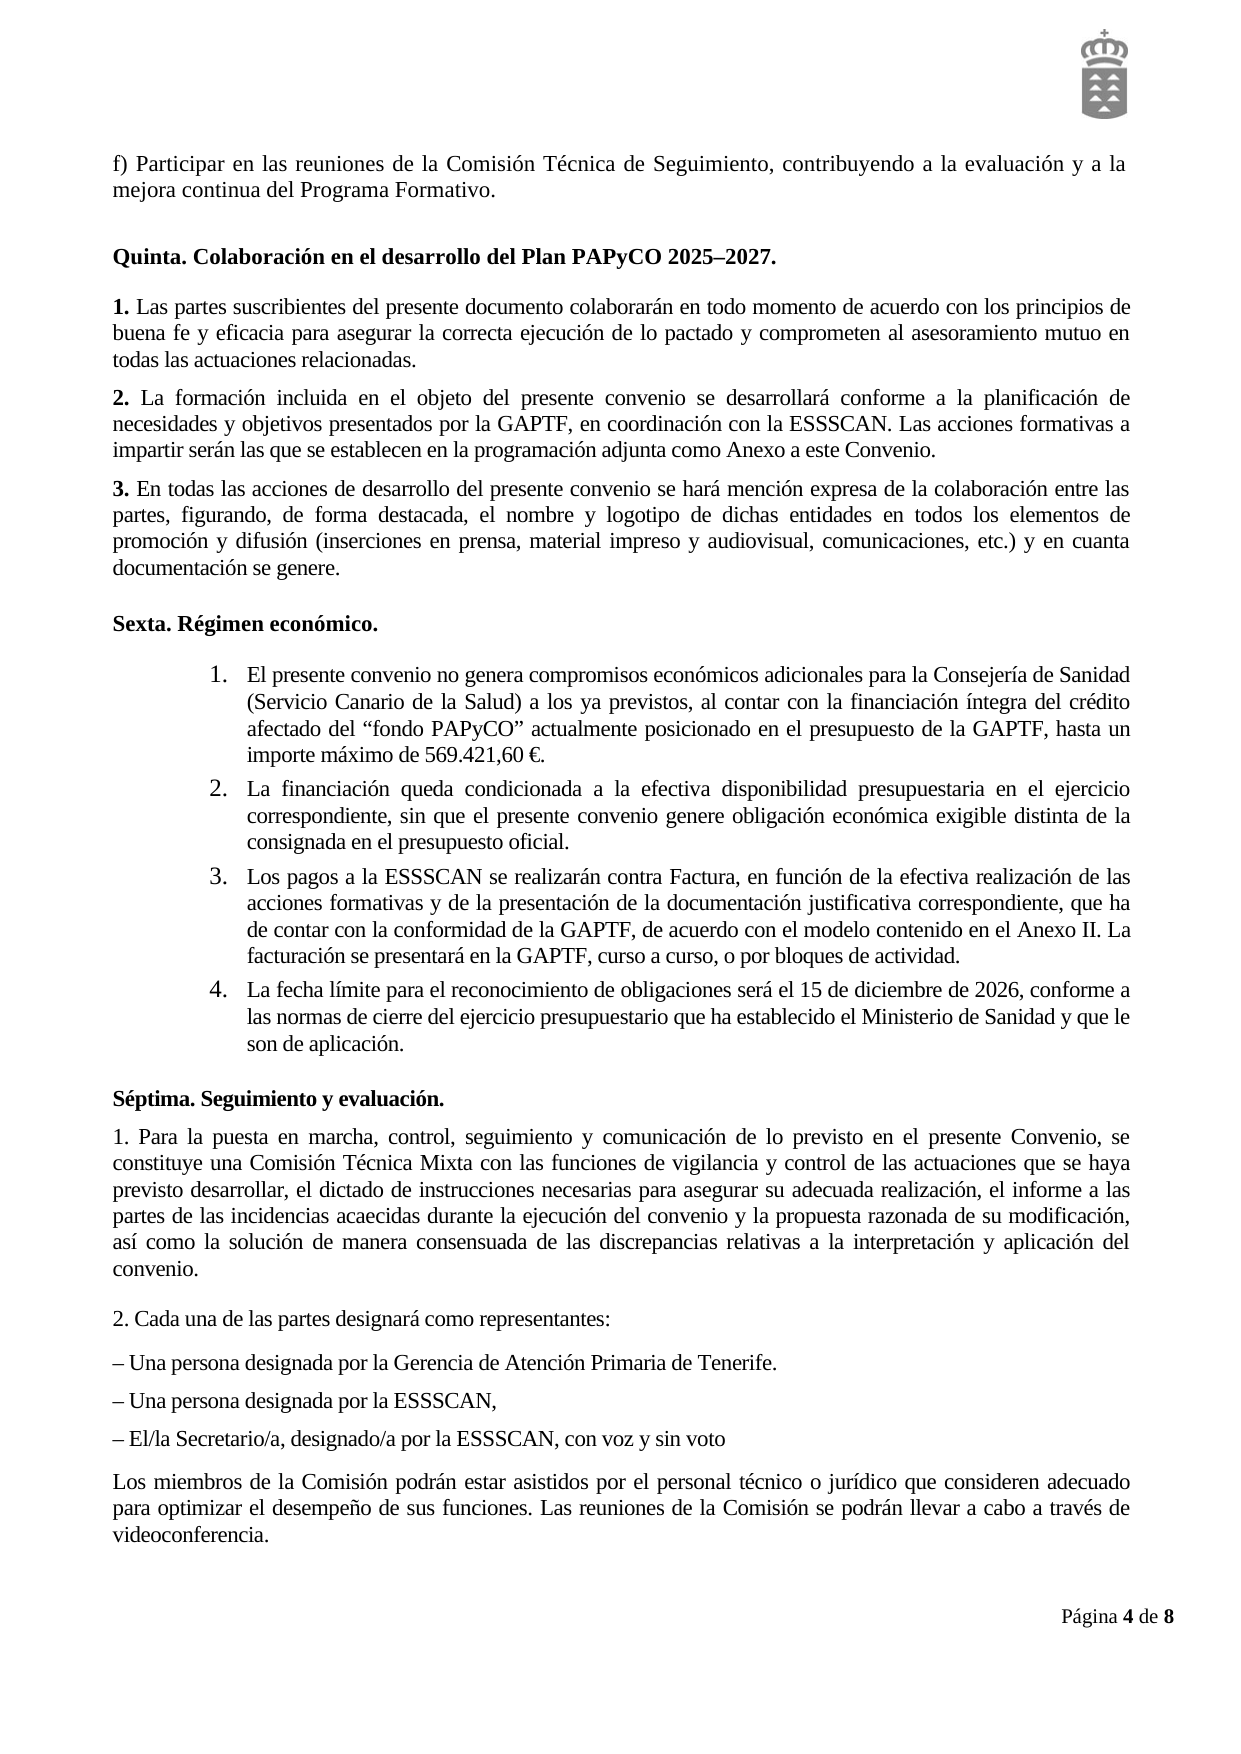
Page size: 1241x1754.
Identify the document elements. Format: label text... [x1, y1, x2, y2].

text – Una persona designada por la ESSSCAN, [112, 1387, 1131, 1413]
text 2. La formación incluida en el objeto del presente convenio se desarrollará conforme a la planificación de necesidades y objetivos presentados por la GAPTF, en coordinación con la ESSSCAN. Las acciones formativas a impartir serán las que se establecen en la programación adjunta como Anexo a este Convenio. [112, 384, 1131, 463]
list La fecha límite para el reconocimiento de obligaciones será el 15 de diciembre de 2026, conforme a las normas de cierre del ejercicio presupuestario que ha establecido el Ministerio de Sanidad y que le son de aplicación. [209, 974, 1131, 1056]
text f) Participar en las reuniones de la Comisión Técnica de Seguimiento, contribuyendo a la evaluación y a la mejora continua del Programa Formativo. [112, 150, 1128, 203]
text – El/la Secretario/a, designado/a por la ESSSCAN, con voz y sin voto [112, 1425, 1131, 1452]
text 2. Cada una de las partes designará como representantes: [112, 1305, 1131, 1331]
text Sexta. Régimen económico. [112, 609, 1128, 636]
text 1. Las partes suscribientes del presente documento colaborarán en todo momento de acuerdo con los principios de buena fe y eficacia para asegurar la correcta ejecución de lo pactado y comprometen al asesoramiento mutuo en todas las actuaciones relacionadas. [112, 293, 1131, 372]
list La financiación queda condicionada a la efectiva disponibilidad presupuestaria en el ejercicio correspondiente, sin que el presente convenio genere obligación económica exigible distinta de la consignada en el presupuesto oficial. [209, 773, 1131, 855]
text Los miembros de la Comisión podrán estar asistidos por el personal técnico o jurídico que consideren adecuado para optimizar el desempeño de sus funciones. Las reuniones de la Comisión se podrán llevar a cabo a través de videoconferencia. [112, 1468, 1131, 1547]
list El presente convenio no genera compromisos económicos adicionales para la Consejería de Sanidad (Servicio Canario de la Salud) a los ya previstos, al contar con la financiación íntegra del crédito afectado del “fondo PAPyCO” actualmente posicionado en el presupuesto de la GAPTF, hasta un importe máximo de 569.421,60 €. [209, 659, 1131, 767]
text Séptima. Seguimiento y evaluación. [112, 1085, 1131, 1111]
text 3. En todas las acciones de desarrollo del presente convenio se hará mención expresa de la colaboración entre las partes, figurando, de forma destacada, el nombre y logotipo de dichas entidades en todos los elementos de promoción y difusión (inserciones en prensa, material impreso y audiovisual, comunicaciones, etc.) y en cuanta documentación se genere. [112, 474, 1131, 580]
text Quinta. Colaboración en el desarrollo del Plan PAPyCO 2025–2027. [112, 243, 1128, 269]
text – Una persona designada por la Gerencia de Atención Primaria de Tenerife. [112, 1349, 1131, 1375]
text 1. Para la puesta en marcha, control, seguimiento y comunicación de lo previsto en el presente Convenio, se constituye una Comisión Técnica Mixta con las funciones de vigilancia y control de las actuaciones que se haya previsto desarrollar, el dictado de instrucciones necesarias para asegurar su adecuada realización, el informe a las partes de las incidencias acaecidas durante la ejecución del convenio y la propuesta razonada de su modificación, así como la solución de manera consensuada de las discrepancias relativas a la interpretación y aplicación del convenio. [112, 1123, 1131, 1281]
list Los pagos a la ESSSCAN se realizarán contra Factura, en función de la efectiva realización de las acciones formativas y de la presentación de la documentación justificativa correspondiente, que ha de contar con la conformidad de la GAPTF, de acuerdo con el modelo contenido en el Anexo II. La facturación se presentará en la GAPTF, curso a curso, o por bloques de actividad. [209, 861, 1131, 968]
